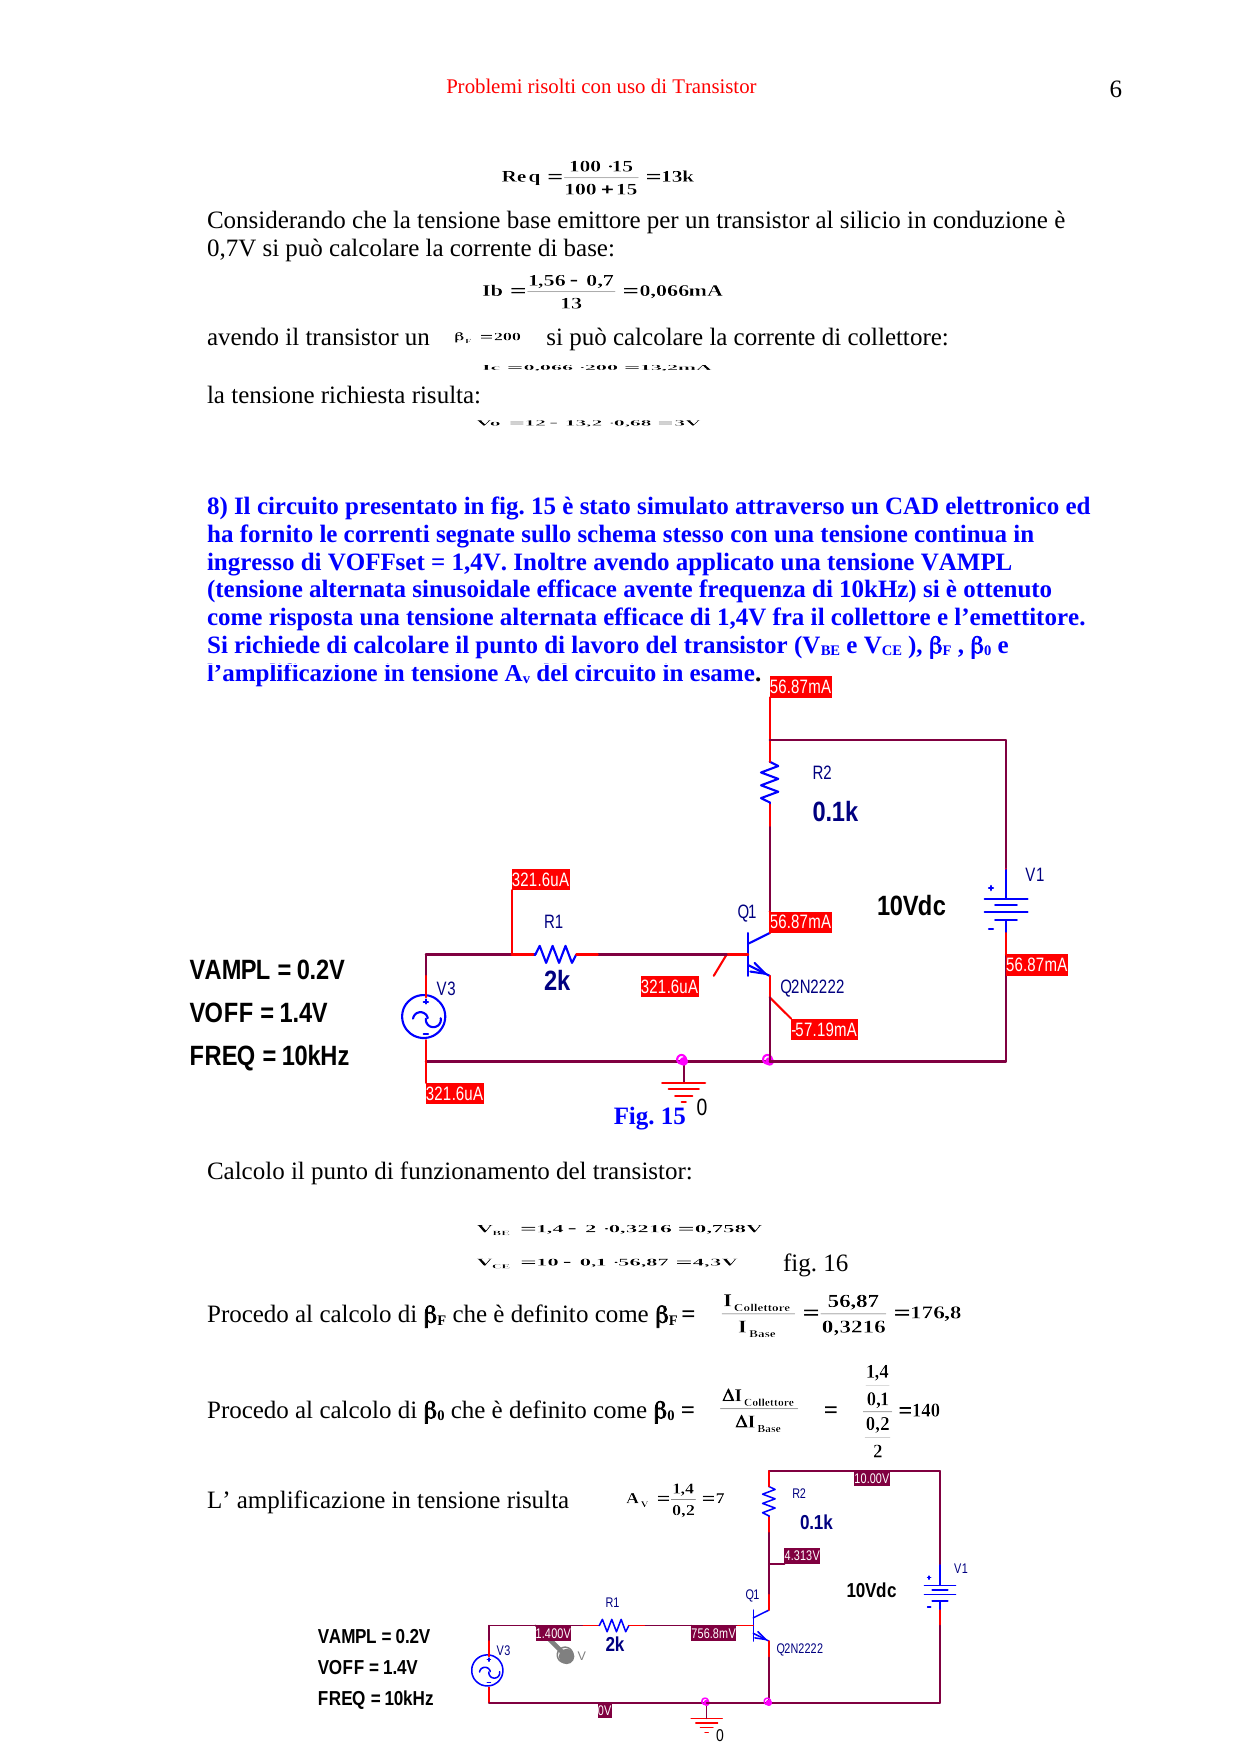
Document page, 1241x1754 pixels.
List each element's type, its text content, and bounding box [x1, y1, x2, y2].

text la tensione richiesta risulta: [207, 382, 1092, 409]
text fig. 16 [207, 1246, 1092, 1279]
text Considerando che la tensione base emittore per un transistor al silicio in conduzione è 0,7V si può calcolare la corrente di base: [207, 207, 1092, 262]
text L’ amplificazione in tensione risulta [207, 1462, 1092, 1754]
text Procedo al calcolo di F che è definito come F = [207, 1279, 1092, 1349]
text 8) Il circuito presentato in fig. 15 è stato simulato attraverso un CAD elettronico ed ha fornito le correnti segnate sullo schema stesso con una tensione continua in ingresso di VOFFset = 1,4V. Inoltre avendo applicato una tensione VAMPL (tensione alternata sinusoidale efficace avente frequenza di 10kHz) si è ottenuto come risposta una tensione alternata efficace di 1,4V fra il collettore e l’emettitore. [207, 492, 1092, 631]
text Procedo al calcolo di 0 che è definito come 0 = = [207, 1349, 1092, 1471]
text Si richiede di calcolare il punto di lavoro del transistor (VBE e VCE ), F , 0 e l’amplificazione in tensione Av del circuito in esame. [177, 631, 1203, 1131]
text Calcolo il punto di funzionamento del transistor: [207, 1157, 1092, 1185]
text avendo il transistor un si può calcolare la corrente di collettore: [207, 321, 1092, 354]
subtitle Fig. 15 [207, 1102, 1092, 1130]
